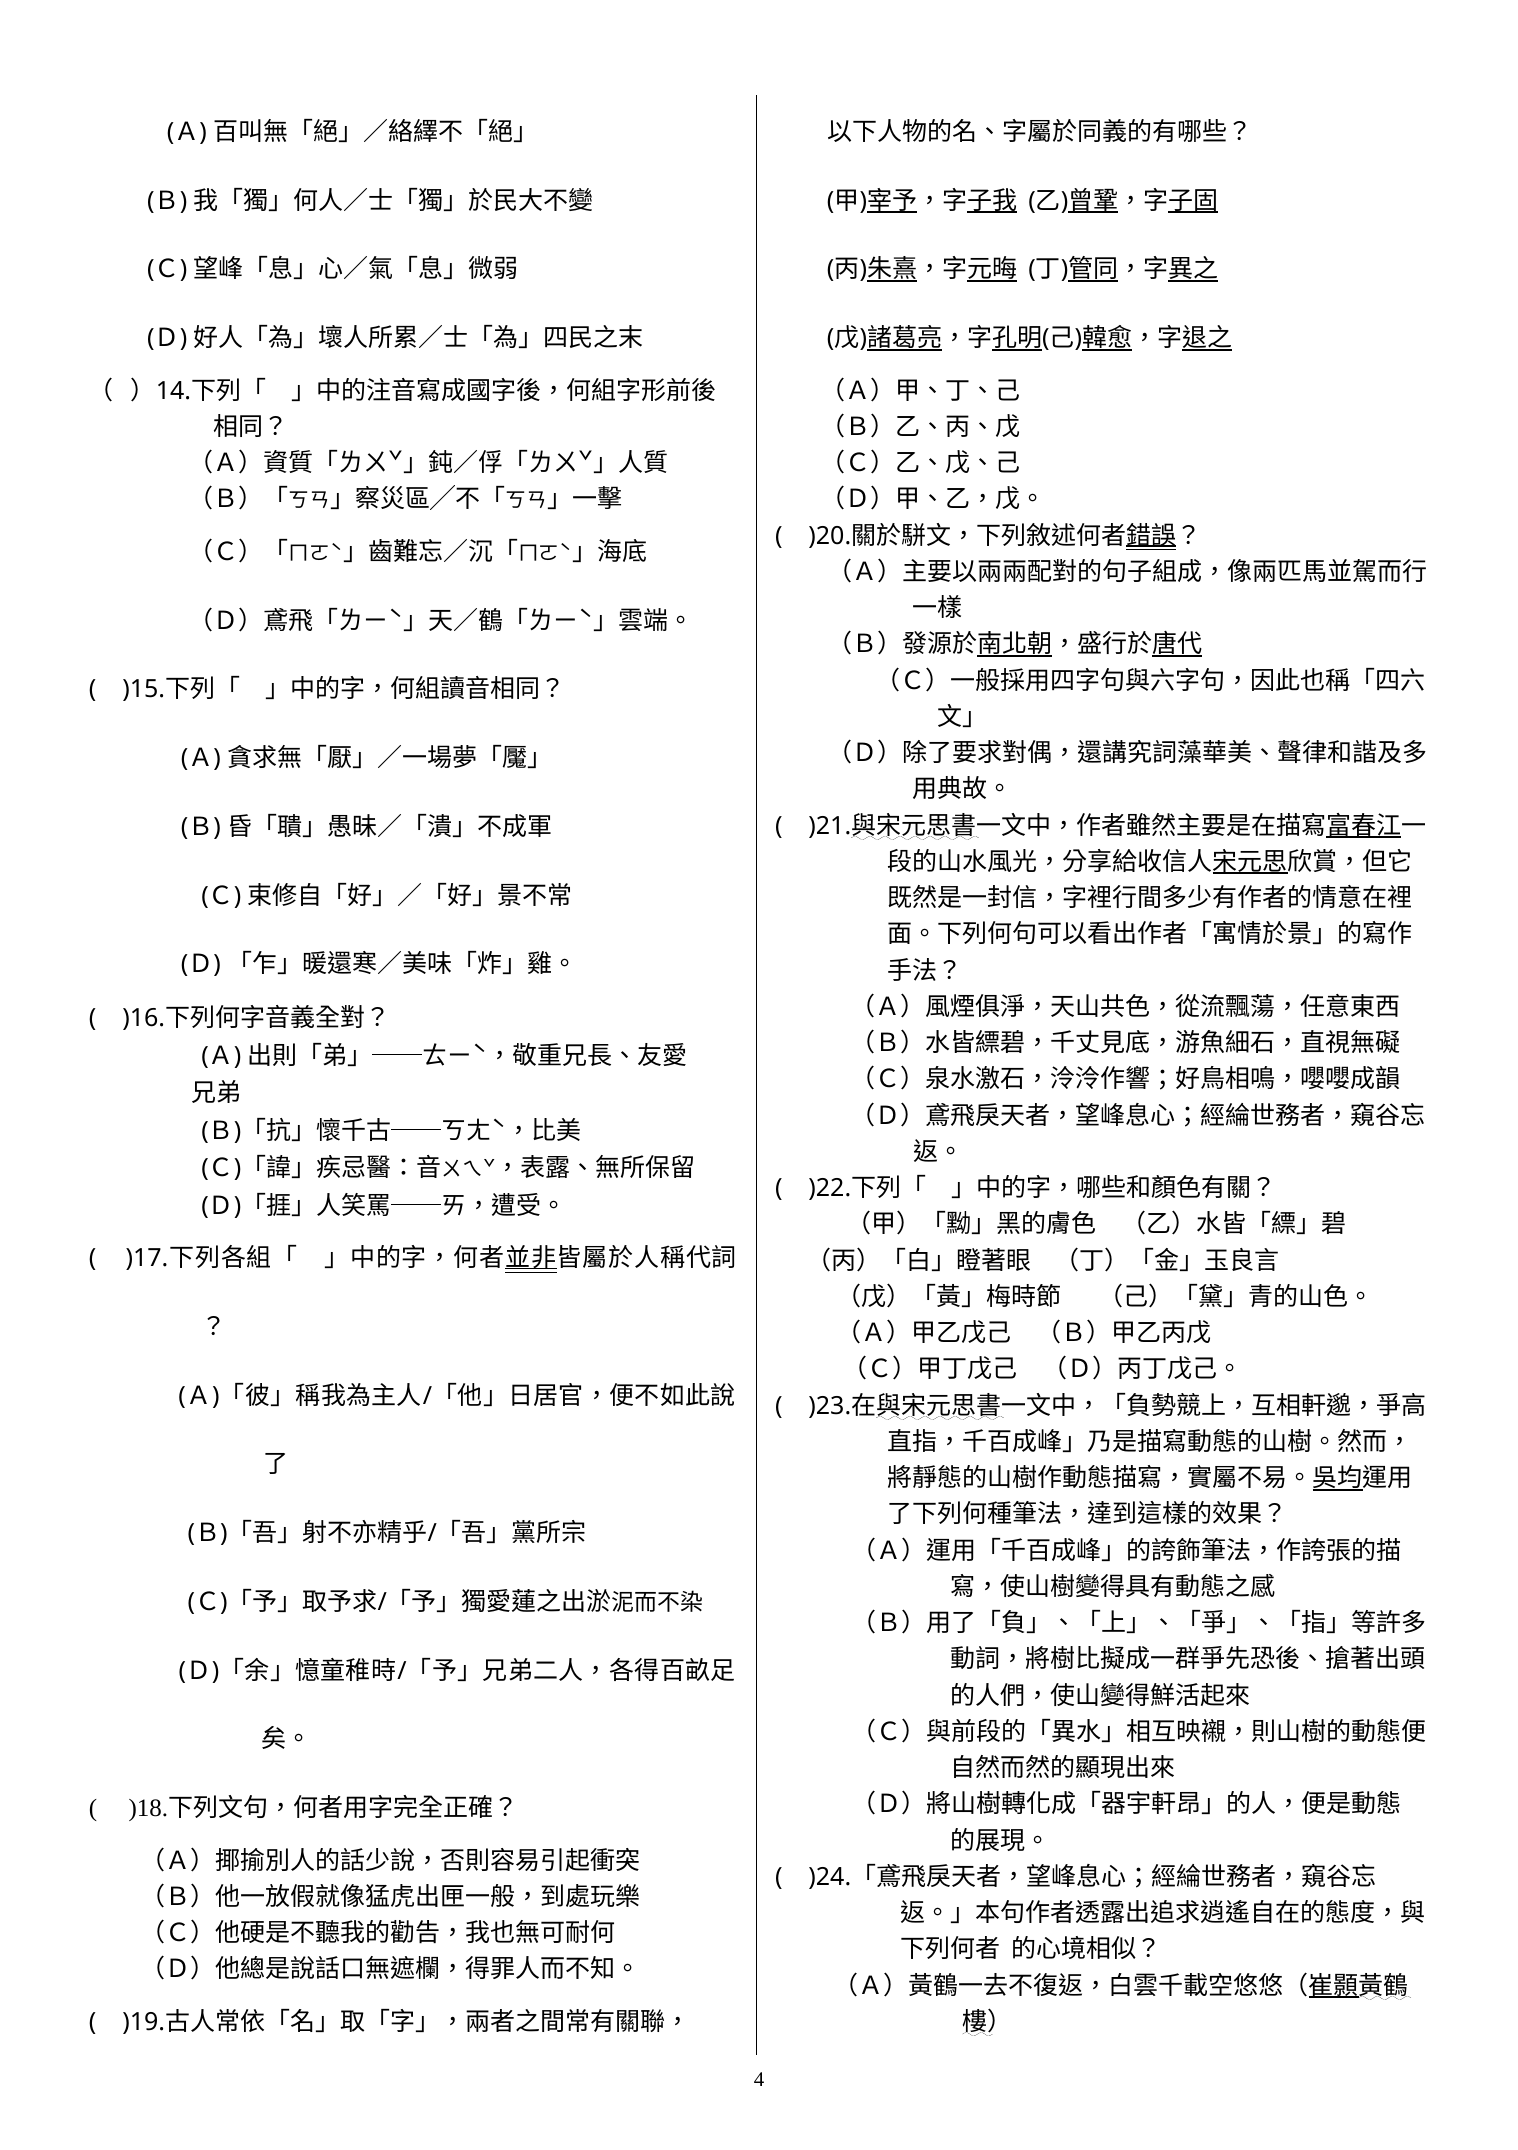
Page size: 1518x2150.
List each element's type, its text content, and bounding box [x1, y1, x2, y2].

text （Ｄ）除了要求對偶，還講究詞藻華美、聲律和諧及多用典故。 [775, 733, 1429, 805]
text 以下人物的名、字屬於同義的有哪些？ [775, 95, 1429, 164]
text (Ｃ) 望峰「息」心／氣「息」微弱 [89, 233, 737, 301]
text ( )18.下列文句，何者用字完全正確？ [89, 1771, 737, 1840]
text ( )23.在與宋元思書一文中，「負勢競上，互相軒邈，爭高直指，千百成峰」乃是描寫動態的山樹。然而，將靜態的山樹作動態描寫，實屬不易。吳均運用了下列何種筆法，達到這樣的效果？ [775, 1385, 1429, 1530]
text (Ｃ) 束修自「好」／「好」景不常 [89, 859, 737, 928]
text 兄弟 [89, 1071, 737, 1109]
text （Ａ）風煙俱淨，天山共色，從流飄蕩，任意東西 （Ｂ）水皆縹碧，千丈見底，游魚細石，直視無礙 （Ｃ）泉水激石，泠泠作響；好鳥相鳴，嚶嚶成韻 （Ｄ）鳶飛戾天者，望峰息心；經綸世務者，窺谷忘 [850, 986, 1429, 1131]
text （Ｂ）用了「負」、「上」、「爭」、「指」等許多動詞，將樹比擬成一群爭先恐後、搶著出頭的人們，使山變得鮮活起來 [825, 1603, 1429, 1711]
text （Ａ）揶揄別人的話少說，否則容易引起衝突 [89, 1840, 737, 1876]
text （戊）「黃」梅時節 （己）「黛」青的山色。 [804, 1276, 1429, 1313]
text (Ｂ) 昏「聵」愚昧／「潰」不成軍 [89, 790, 737, 859]
text （Ｃ）甲丁戊己 （Ｄ）丙丁戊己。 [817, 1349, 1429, 1385]
text （Ａ）主要以兩兩配對的句子組成，像兩匹馬並駕而行一樣 [775, 551, 1429, 624]
text ( )19.古人常依「名」取「字」，兩者之間常有關聯， [89, 1985, 737, 2054]
text (Ｄ) 「乍」暖還寒／美味「炸」雞。 [89, 928, 737, 996]
text （Ｄ）將山樹轉化成「器宇軒昂」的人，便是動態 的展現。 [825, 1784, 1429, 1856]
text ( )21.與宋元思書一文中，作者雖然主要是在描寫富春江一段的山水風光，分享給收信人宋元思欣賞，但它既然是一封信，字裡行間多少有作者的情意在裡面。下列何句可以看出作者「寓情於景」的寫作手法？ [775, 805, 1429, 986]
text （ ）14.下列「 」中的注音寫成國字後，何組字形前後相同？ [89, 370, 737, 443]
text (Ａ) 百叫無「絕」／絡繹不「絕」 [89, 95, 737, 164]
text (甲)宰予，字子我 (乙)曾鞏，字子固 [775, 164, 1429, 233]
text (Ａ)「彼」稱我為主人/「他」日居官，便不如此說了 [151, 1359, 737, 1496]
text (Ｂ) 我「獨」何人／士「獨」於民大不變 [89, 164, 737, 233]
text （Ｂ）他一放假就像猛虎出匣一般，到處玩樂 [89, 1876, 737, 1913]
text (Ｄ)「捱」人笑罵──ㄞ，遭受。 [164, 1184, 737, 1221]
text (戊)諸葛亮，字孔明(己)韓愈，字退之 [775, 301, 1429, 370]
text (Ｄ) 好人「為」壞人所累／士「為」四民之末 [89, 301, 737, 370]
text ( )24.「鳶飛戾天者，望峰息心；經綸世務者，窺谷忘 返。」本句作者透露出追求逍遙自在的態度，與下列何者 的心境相似？ [775, 1856, 1429, 1965]
text (Ａ) 貪求無「厭」／一場夢「魘」 [89, 721, 737, 790]
text (Ｂ)「抗」懷千古──ㄎㄤˋ，比美 [201, 1109, 737, 1146]
text ( )16.下列何字音義全對？ (Ａ) 出則「弟」──ㄊㄧˋ，敬重兄長、友愛 [89, 996, 737, 1071]
text （Ａ）甲、丁、己 [775, 370, 1429, 406]
text (Ｄ)「余」憶童稚時/「予」兄弟二人，各得百畝足矣。 [146, 1634, 737, 1771]
text （Ｄ）鳶飛「ㄌㄧˋ」天／鶴「ㄌㄧˋ」雲端。 [89, 584, 737, 653]
text 返。 [775, 1131, 1429, 1168]
text (丙)朱熹，字元晦 (丁)管同，字異之 [775, 233, 1429, 301]
text （丙）「白」瞪著眼 （丁）「金」玉良言 [757, 1240, 1429, 1276]
text （Ａ）黃鶴一去不復返，白雲千載空悠悠（崔顥黃鶴樓） [775, 1965, 1429, 2038]
text （Ｄ）他總是說話口無遮欄，得罪人而不知。 [89, 1949, 737, 1985]
text （Ｂ）發源於南北朝，盛行於唐代 [775, 624, 1429, 660]
text ( )22.下列「 」中的字，哪些和顏色有關？ [775, 1168, 1429, 1204]
text ( )17.下列各組「 」中的字，何者並非皆屬於人稱代詞？ [89, 1221, 737, 1359]
text （Ｄ）甲、乙，戊。 [775, 479, 1429, 515]
text （Ｂ）乙、丙、戊 [775, 406, 1429, 443]
text （Ａ）運用「千百成峰」的誇飾筆法，作誇張的描 寫，使山樹變得具有動態之感 [825, 1530, 1429, 1603]
text （Ｃ）一般採用四字句與六字句，因此也稱「四六文」 [875, 660, 1429, 733]
text (Ｂ)「吾」射不亦精乎/「吾」黨所宗 [89, 1496, 737, 1565]
text （甲）「黝」黑的膚色 （乙）水皆「縹」碧 [804, 1204, 1429, 1240]
text ( )20.關於駢文，下列敘述何者錯誤？ [775, 515, 1429, 551]
text （Ｂ）「ㄎㄢ」察災區╱不「ㄎㄢ」一擊 [89, 479, 737, 515]
text （Ｃ）「ㄇㄛˋ」齒難忘／沉「ㄇㄛˋ」海底 [89, 515, 737, 584]
text (Ｃ)「予」取予求/「予」獨愛蓮之出淤泥而不染 [89, 1565, 737, 1634]
text （Ａ）甲乙戊己 （Ｂ）甲乙丙戊 [804, 1313, 1429, 1349]
text ( )15.下列「 」中的字，何組讀音相同？ [89, 653, 737, 721]
text (Ｃ)「諱」疾忌醫：音ㄨㄟˇ，表露、無所保留 [164, 1146, 737, 1184]
text （Ｃ）與前段的「異水」相互映襯，則山樹的動態便自然而然的顯現出來 [825, 1711, 1429, 1784]
text （Ｃ）乙、戊、己 [775, 443, 1429, 479]
text （Ａ）資質「ㄌㄨˇ」鈍／俘「ㄌㄨˇ」人質 [89, 443, 737, 479]
text （Ｃ）他硬是不聽我的勸告，我也無可耐何 [89, 1913, 737, 1949]
